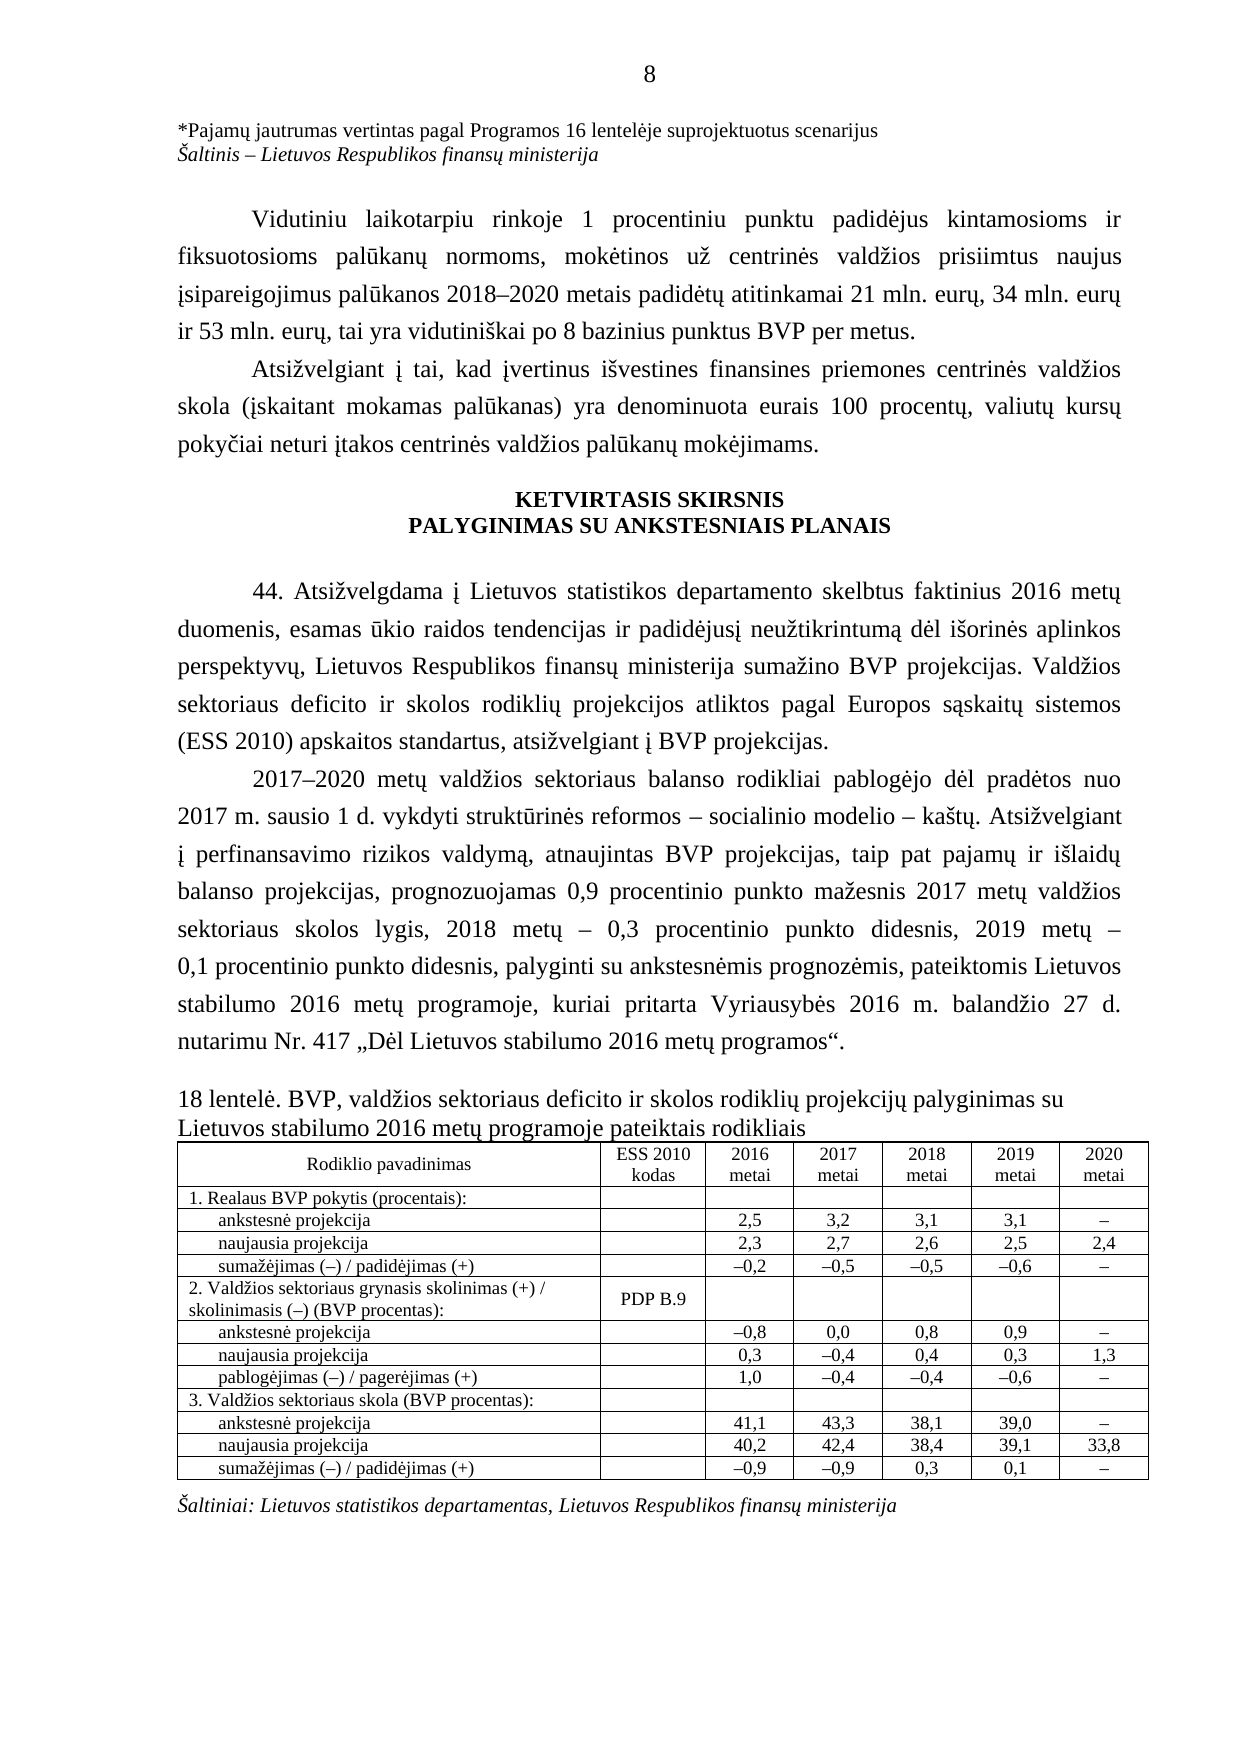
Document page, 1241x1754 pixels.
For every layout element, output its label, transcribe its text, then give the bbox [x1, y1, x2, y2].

table_cell [601, 1366, 705, 1388]
table_cell [794, 1389, 882, 1411]
table_cell [706, 1389, 793, 1411]
table_cell [601, 1389, 705, 1411]
table_cell [794, 1277, 882, 1320]
table_cell – [1060, 1457, 1148, 1478]
table_cell 39,0 [972, 1412, 1059, 1433]
table_cell [601, 1255, 705, 1276]
table_cell [883, 1389, 971, 1411]
table_cell ankstesnė projekcija [178, 1321, 600, 1343]
table_cell [972, 1389, 1059, 1411]
text Atsižvelgiant į tai, kad įvertinus išvestines finansines priemones centrinės valdžios skola (įskaitant mokamas palūkanas) yra denominuota eurais 100 procentų, valiutų kursų pokyčiai neturi įtakos centrinės valdžios palūkanų mokėjimams. [177, 345, 1122, 457]
table_cell 3,2 [794, 1209, 882, 1231]
table_cell ankstesnė projekcija [178, 1209, 600, 1231]
table_cell –0,8 [706, 1321, 793, 1343]
table_cell 2,5 [706, 1209, 793, 1231]
table_cell – [1060, 1366, 1148, 1388]
table_cell – [1060, 1412, 1148, 1433]
table_cell 1,0 [706, 1366, 793, 1388]
table_cell naujausia projekcija [178, 1434, 600, 1456]
table_cell 40,2 [706, 1434, 793, 1456]
text *Pajamų jautrumas vertintas pagal Programos 16 lentelėje suprojektuotus scenarijus [177, 118, 1122, 142]
table_cell 0,3 [972, 1344, 1059, 1365]
table_cell – [1060, 1321, 1148, 1343]
table_cell [706, 1187, 793, 1208]
table_cell –0,6 [972, 1255, 1059, 1276]
table_cell ankstesnė projekcija [178, 1412, 600, 1433]
table_cell 0,0 [794, 1321, 882, 1343]
table_cell 0,1 [972, 1457, 1059, 1478]
table_cell 0,4 [883, 1344, 971, 1365]
table_cell 0,8 [883, 1321, 971, 1343]
table_cell –0,4 [794, 1366, 882, 1388]
text 18 lentelė. BVP, valdžios sektoriaus deficito ir skolos rodiklių projekcijų palyginimas su Lietuvos stabilumo 2016 metų programoje pateiktais rodikliais [177, 1084, 1122, 1141]
table_header ESS 2010 kodas [601, 1143, 705, 1186]
table_cell 42,4 [794, 1434, 882, 1456]
text Vidutiniu laikotarpiu rinkoje 1 procentiniu punktu padidėjus kintamosioms ir fiksuotosioms palūkanų normoms, mokėtinos už centrinės valdžios prisiimtus naujus įsipareigojimus palūkanos 2018–2020 metais padidėtų atitinkamai 21 mln. eurų, 34 mln. eurų ir 53 mln. eurų, tai yra vidutiniškai po 8 bazinius punktus BVP per metus. [177, 195, 1122, 345]
text PALYGINIMAS SU ANKSTESNIAIS PLANAIS [177, 513, 1122, 539]
table_cell 39,1 [972, 1434, 1059, 1456]
table_cell –0,4 [883, 1366, 971, 1388]
table_cell [601, 1344, 705, 1365]
table_cell –0,6 [972, 1366, 1059, 1388]
table_cell [601, 1209, 705, 1231]
table_cell 2,6 [883, 1232, 971, 1253]
table_cell –0,9 [706, 1457, 793, 1478]
table_cell [883, 1277, 971, 1320]
table_cell [601, 1457, 705, 1478]
text Šaltiniai: Lietuvos statistikos departamentas, Lietuvos Respublikos finansų ministerija [177, 1480, 1122, 1517]
text 44. Atsižvelgdama į Lietuvos statistikos departamento skelbtus faktinius 2016 metų duomenis, esamas ūkio raidos tendencijas ir padidėjusį neužtikrintumą dėl išorinės aplinkos perspektyvų, Lietuvos Respublikos finansų ministerija sumažino BVP projekcijas. Valdžios sektoriaus deficito ir skolos rodiklių projekcijos atliktos pagal Europos sąskaitų sistemos (ESS 2010) apskaitos standartus, atsižvelgiant į BVP projekcijas. [177, 568, 1122, 755]
table_cell [601, 1321, 705, 1343]
table_cell [1060, 1277, 1148, 1320]
table_header 2016 metai [706, 1143, 793, 1186]
table_cell 0,3 [883, 1457, 971, 1478]
table_cell 2,5 [972, 1232, 1059, 1253]
table_cell 2,7 [794, 1232, 882, 1253]
table_cell [601, 1232, 705, 1253]
table_header 2018 metai [883, 1143, 971, 1186]
table_cell 1. Realaus BVP pokytis (procentais): [178, 1187, 600, 1208]
table_cell 0,3 [706, 1344, 793, 1365]
table_header 2017 metai [794, 1143, 882, 1186]
table_cell –0,5 [883, 1255, 971, 1276]
table_header Rodiklio pavadinimas [178, 1143, 600, 1186]
table_cell –0,4 [794, 1344, 882, 1365]
table_cell 2,3 [706, 1232, 793, 1253]
text 2017–2020 metų valdžios sektoriaus balanso rodikliai pablogėjo dėl pradėtos nuo 2017 m. sausio 1 d. vykdyti struktūrinės reformos – socialinio modelio – kaštų. Atsižvelgiant į perfinansavimo rizikos valdymą, atnaujintas BVP projekcijas, taip pat pajamų ir išlaidų balanso projekcijas, prognozuojamas 0,9 procentinio punkto mažesnis 2017 metų valdžios sektoriaus skolos lygis, 2018 metų – 0,3 procentinio punkto didesnis, 2019 metų – 0,1 procentinio punkto didesnis, palyginti su ankstesnėmis prognozėmis, pateiktomis Lietuvos stabilumo 2016 metų programoje, kuriai pritarta Vyriausybės 2016 m. balandžio 27 d. nutarimu Nr. 417 „Dėl Lietuvos stabilumo 2016 metų programos“. [177, 755, 1122, 1055]
table_cell [601, 1187, 705, 1208]
table_cell sumažėjimas (–) / padidėjimas (+) [178, 1255, 600, 1276]
table_cell 2. Valdžios sektoriaus grynasis skolinimas (+) / skolinimasis (–) (BVP procentas): [178, 1277, 600, 1320]
table_cell [1060, 1389, 1148, 1411]
table_cell 3. Valdžios sektoriaus skola (BVP procentas): [178, 1389, 600, 1411]
table_cell 0,9 [972, 1321, 1059, 1343]
table_cell 41,1 [706, 1412, 793, 1433]
table_cell [883, 1187, 971, 1208]
table_cell 3,1 [883, 1209, 971, 1231]
table_cell [972, 1187, 1059, 1208]
table_cell 2,4 [1060, 1232, 1148, 1253]
text Šaltinis – Lietuvos Respublikos finansų ministerija [177, 142, 1122, 166]
table_cell naujausia projekcija [178, 1344, 600, 1365]
table_cell [706, 1277, 793, 1320]
table_cell –0,9 [794, 1457, 882, 1478]
table_cell 38,4 [883, 1434, 971, 1456]
table_cell naujausia projekcija [178, 1232, 600, 1253]
table_cell –0,5 [794, 1255, 882, 1276]
table_cell [794, 1187, 882, 1208]
table_cell [972, 1277, 1059, 1320]
table_cell pablogėjimas (–) / pagerėjimas (+) [178, 1366, 600, 1388]
table_cell 43,3 [794, 1412, 882, 1433]
table_cell [601, 1434, 705, 1456]
table_cell PDP B.9 [601, 1277, 705, 1320]
table_cell 38,1 [883, 1412, 971, 1433]
table_header 2019 metai [972, 1143, 1059, 1186]
table_cell sumažėjimas (–) / padidėjimas (+) [178, 1457, 600, 1478]
table_cell [601, 1412, 705, 1433]
table_cell [1060, 1187, 1148, 1208]
table_cell – [1060, 1209, 1148, 1231]
table_header 2020 metai [1060, 1143, 1148, 1186]
table_cell – [1060, 1255, 1148, 1276]
text KETVIRTASIS SKIRSNIS [177, 486, 1122, 513]
table_cell 33,8 [1060, 1434, 1148, 1456]
table_cell 3,1 [972, 1209, 1059, 1231]
table_cell –0,2 [706, 1255, 793, 1276]
table_cell 1,3 [1060, 1344, 1148, 1365]
